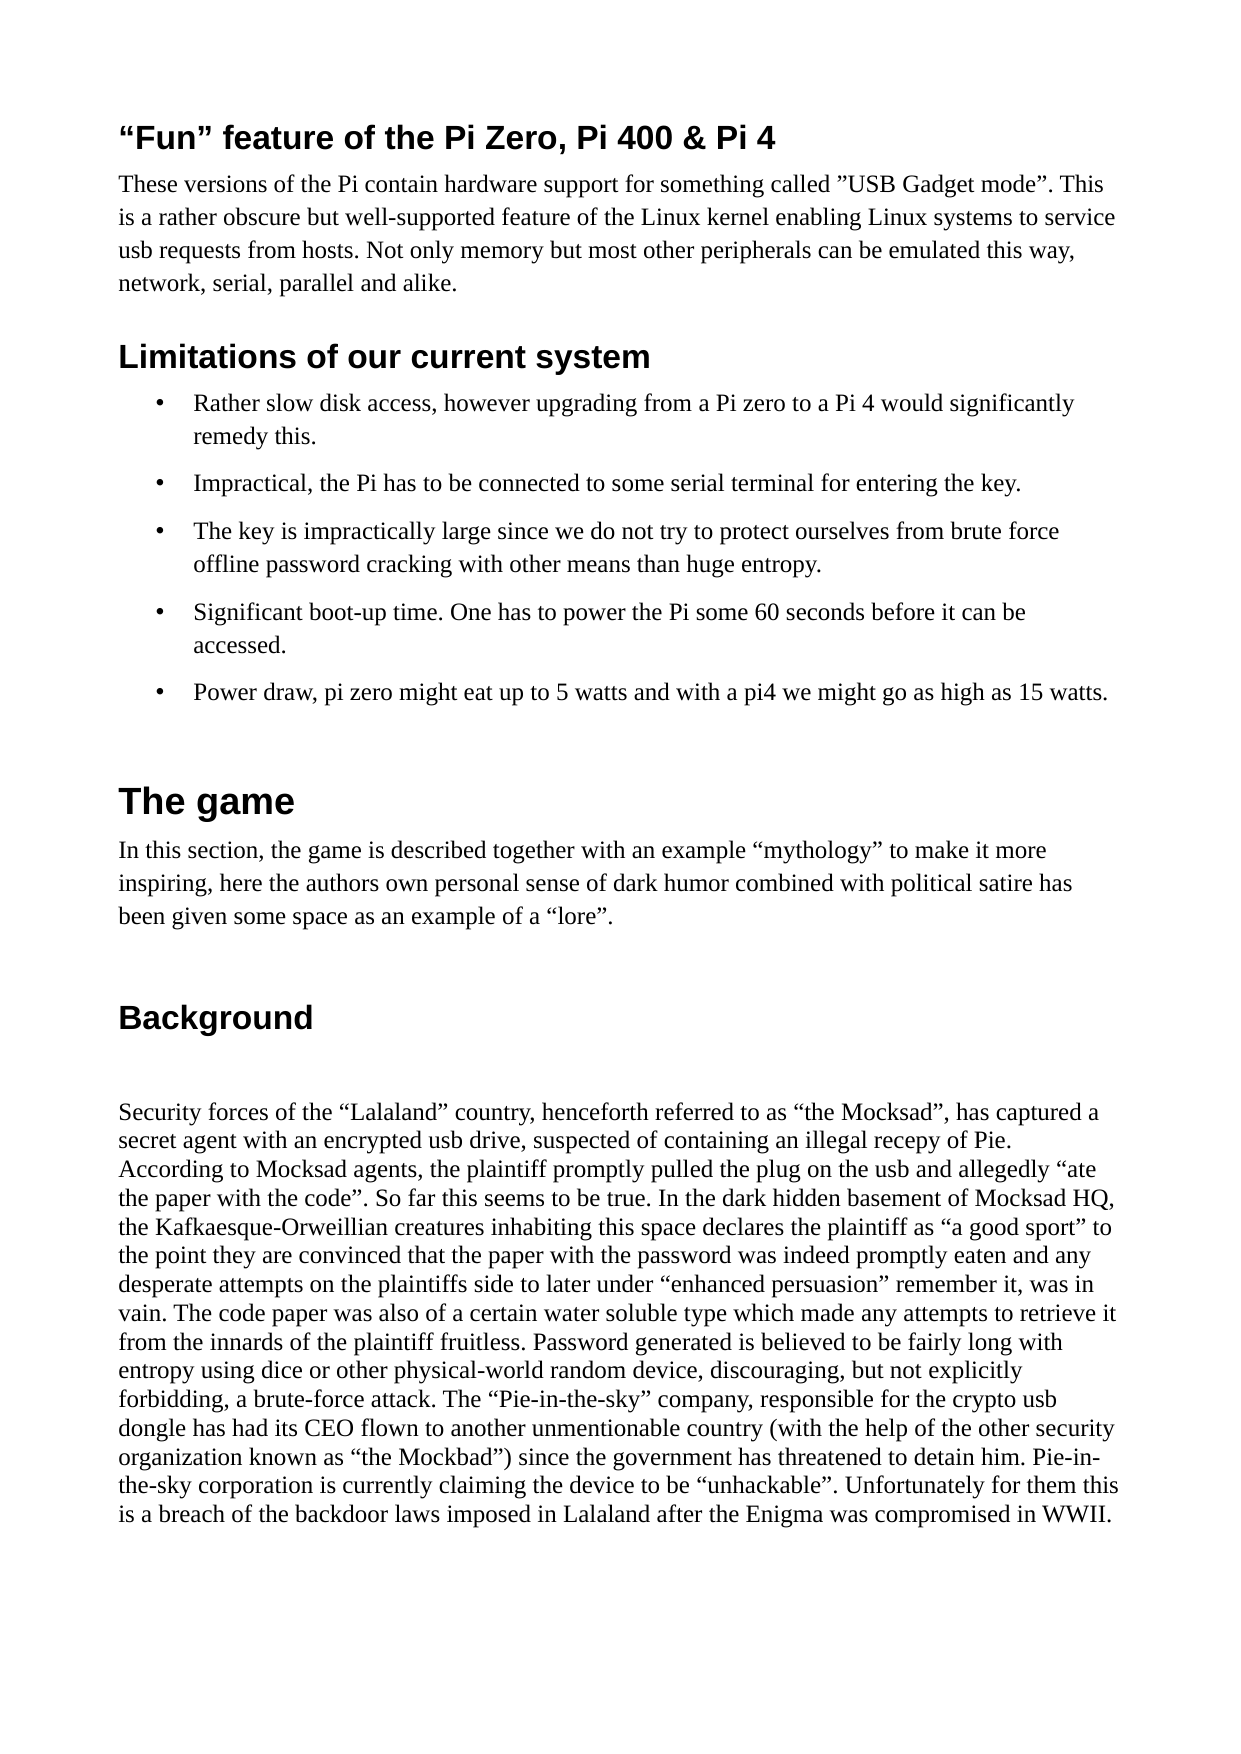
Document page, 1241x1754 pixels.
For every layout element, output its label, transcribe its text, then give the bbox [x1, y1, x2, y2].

list The key is impractically large since we do not try to protect ourselves from brute force offline password cracking with other means than huge entropy. [156, 516, 1122, 578]
subtitle Background [118, 998, 1122, 1037]
list Power draw, pi zero might eat up to 5 watts and with a pi4 we might go as high as 15 watts. [156, 677, 1122, 706]
text These versions of the Pi contain hardware support for something called ”USB Gadget mode”. This is a rather obscure but well-supported feature of the Linux kernel enabling Linux systems to service usb requests from hosts. Not only memory but most other peripherals can be emulated this way, network, serial, parallel and alike. [118, 169, 1122, 297]
subtitle Limitations of our current system [118, 337, 1122, 375]
subtitle The game [118, 779, 1122, 822]
list Rather slow disk access, however upgrading from a Pi zero to a Pi 4 would significantly remedy this. [156, 388, 1122, 450]
list Significant boot-up time. One has to power the Pi some 60 seconds before it can be accessed. [156, 597, 1122, 658]
text Security forces of the “Lalaland” country, henceforth referred to as “the Mocksad”, has captured a secret agent with an encrypted usb drive, suspected of containing an illegal recepy of Pie. According to Mocksad agents, the plaintiff promptly pulled the plug on the usb and allegedly “ate the paper with the code”. So far this seems to be true. In the dark hidden basement of Mocksad HQ, the Kafkaesque-Orweillian creatures inhabiting this space declares the plaintiff as “a good sport” to the point they are convinced that the paper with the password was indeed promptly eaten and any desperate attempts on the plaintiffs side to later under “enhanced persuasion” remember it, was in vain. The code paper was also of a certain water soluble type which made any attempts to retrieve it from the innards of the plaintiff fruitless. Password generated is believed to be fairly long with entropy using dice or other physical-world random device, discouraging, but not explicitly forbidding, a brute-force attack. The “Pie-in-the-sky” company, responsible for the crypto usb dongle has had its CEO flown to another unmentionable country (with the help of the other security organization known as “the Mockbad”) since the government has threatened to detain him. Pie-in-the-sky corporation is currently claiming the device to be “unhackable”. Unfortunately for them this is a breach of the backdoor laws imposed in Lalaland after the Enigma was compromised in WWII. [118, 1097, 1122, 1528]
subtitle “Fun” feature of the Pi Zero, Pi 400 & Pi 4 [118, 118, 1122, 157]
text In this section, the game is described together with an example “mythology” to make it more inspiring, here the authors own personal sense of dark humor combined with political satire has been given some space as an example of a “lore”. [118, 835, 1122, 930]
list Impractical, the Pi has to be connected to some serial terminal for entering the key. [156, 468, 1122, 497]
